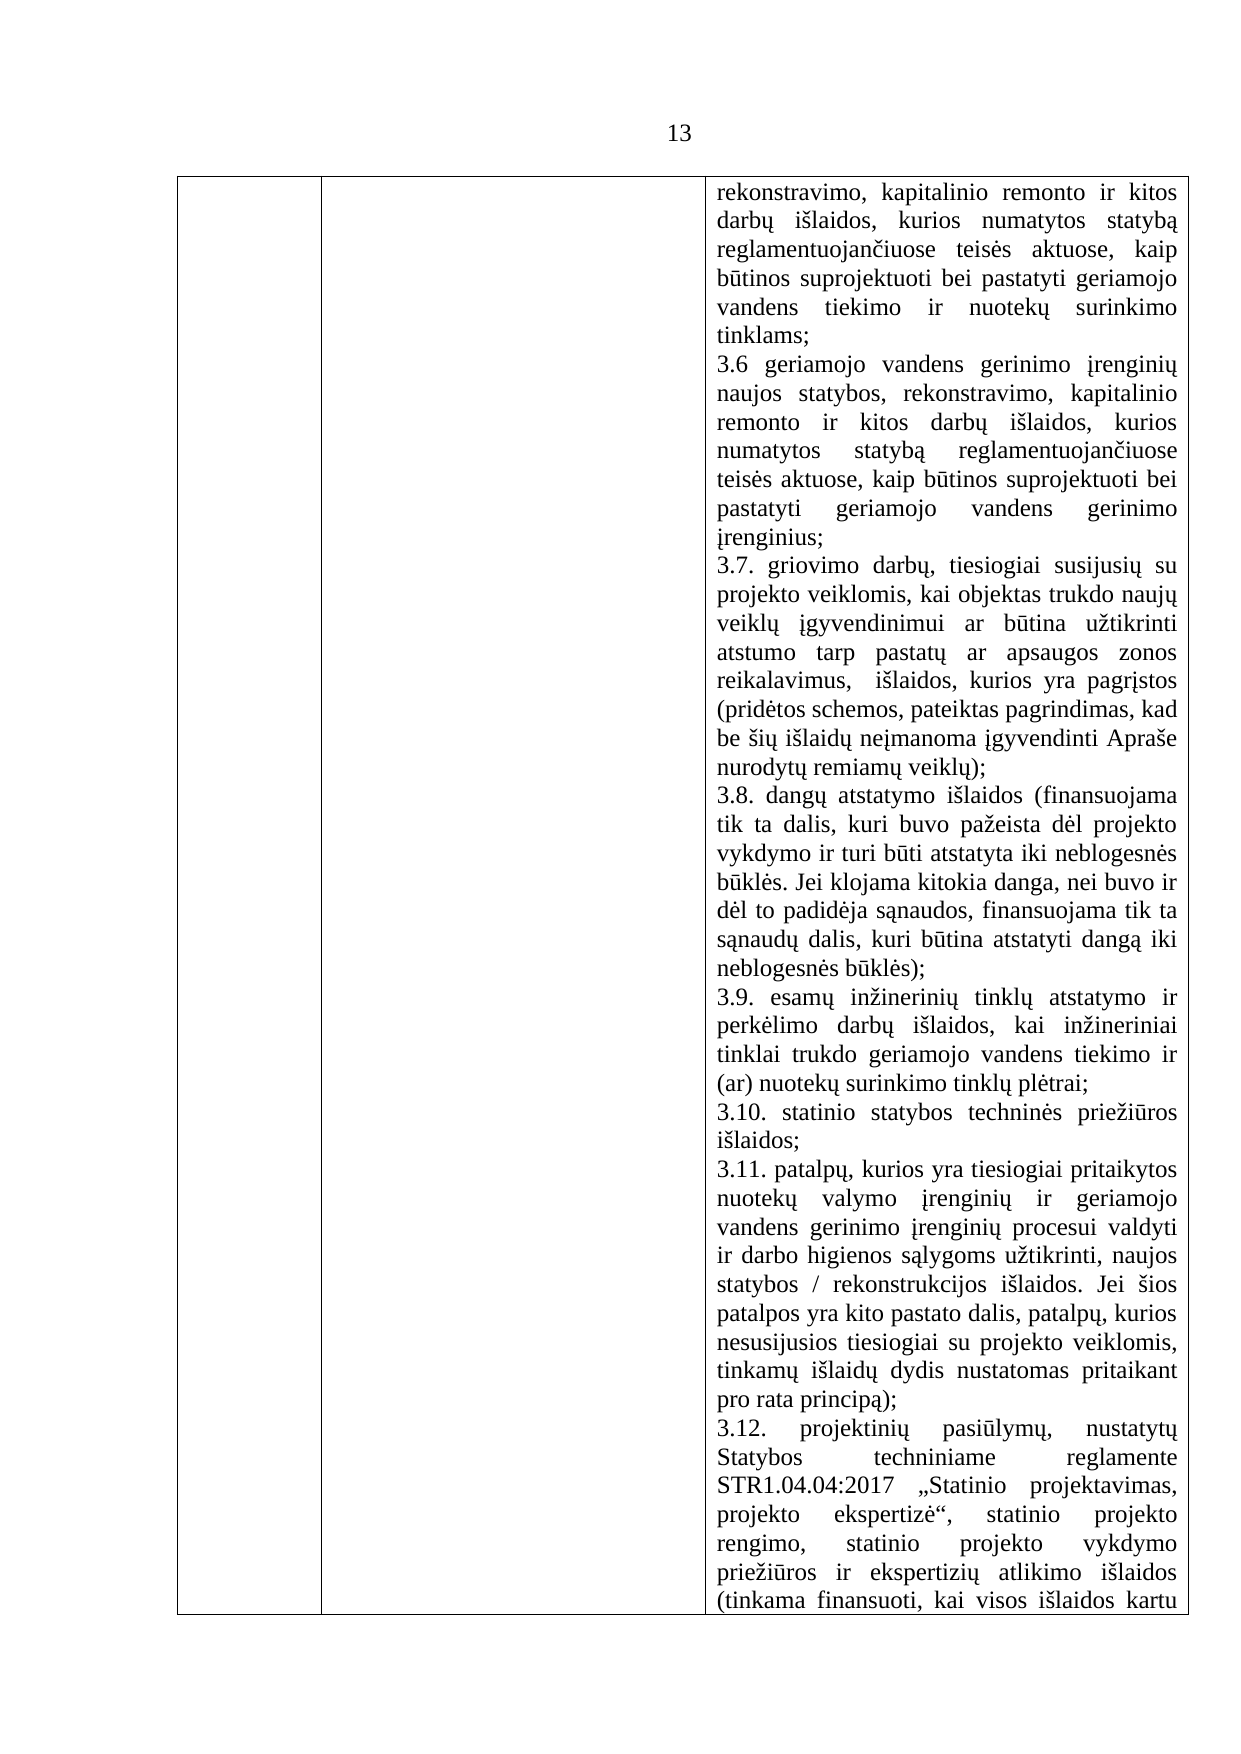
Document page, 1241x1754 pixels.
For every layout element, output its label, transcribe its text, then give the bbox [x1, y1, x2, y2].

table_cell [178, 177, 321, 1614]
table_cell [322, 177, 705, 1614]
table_cell rekonstravimo, kapitalinio remonto ir kitos darbų išlaidos, kurios numatytos statybą reglamentuojančiuose teisės aktuose, kaip būtinos suprojektuoti bei pastatyti geriamojo vandens tiekimo ir nuotekų surinkimo tinklams; 3.6 geriamojo vandens gerinimo įrenginių naujos statybos, rekonstravimo, kapitalinio remonto ir kitos darbų išlaidos, kurios numatytos statybą reglamentuojančiuose teisės aktuose, kaip būtinos suprojektuoti bei pastatyti geriamojo vandens gerinimo įrenginius; 3.7. griovimo darbų, tiesiogiai susijusių su projekto veiklomis, kai objektas trukdo naujų veiklų įgyvendinimui ar būtina užtikrinti atstumo tarp pastatų ar apsaugos zonos reikalavimus, išlaidos, kurios yra pagrįstos (pridėtos schemos, pateiktas pagrindimas, kad be šių išlaidų neįmanoma įgyvendinti Apraše nurodytų remiamų veiklų); 3.8. dangų atstatymo išlaidos (finansuojama tik ta dalis, kuri buvo pažeista dėl projekto vykdymo ir turi būti atstatyta iki neblogesnės būklės. Jei klojama kitokia danga, nei buvo ir dėl to padidėja sąnaudos, finansuojama tik ta sąnaudų dalis, kuri būtina atstatyti dangą iki neblogesnės būklės); 3.9. esamų inžinerinių tinklų atstatymo ir perkėlimo darbų išlaidos, kai inžineriniai tinklai trukdo geriamojo vandens tiekimo ir (ar) nuotekų surinkimo tinklų plėtrai; 3.10. statinio statybos techninės priežiūros išlaidos; 3.11. patalpų, kurios yra tiesiogiai pritaikytos nuotekų valymo įrenginių ir geriamojo vandens gerinimo įrenginių procesui valdyti ir darbo higienos sąlygoms užtikrinti, naujos statybos / rekonstrukcijos išlaidos. Jei šios patalpos yra kito pastato dalis, patalpų, kurios nesusijusios tiesiogiai su projekto veiklomis, tinkamų išlaidų dydis nustatomas pritaikant pro rata principą); 3.12. projektinių pasiūlymų, nustatytų Statybos techniniame reglamente STR1.04.04:2017 „Statinio projektavimas, projekto ekspertizė“, statinio projekto rengimo, statinio projekto vykdymo priežiūros ir ekspertizių atlikimo išlaidos (tinkama finansuoti, kai visos išlaidos kartu [706, 177, 1188, 1614]
